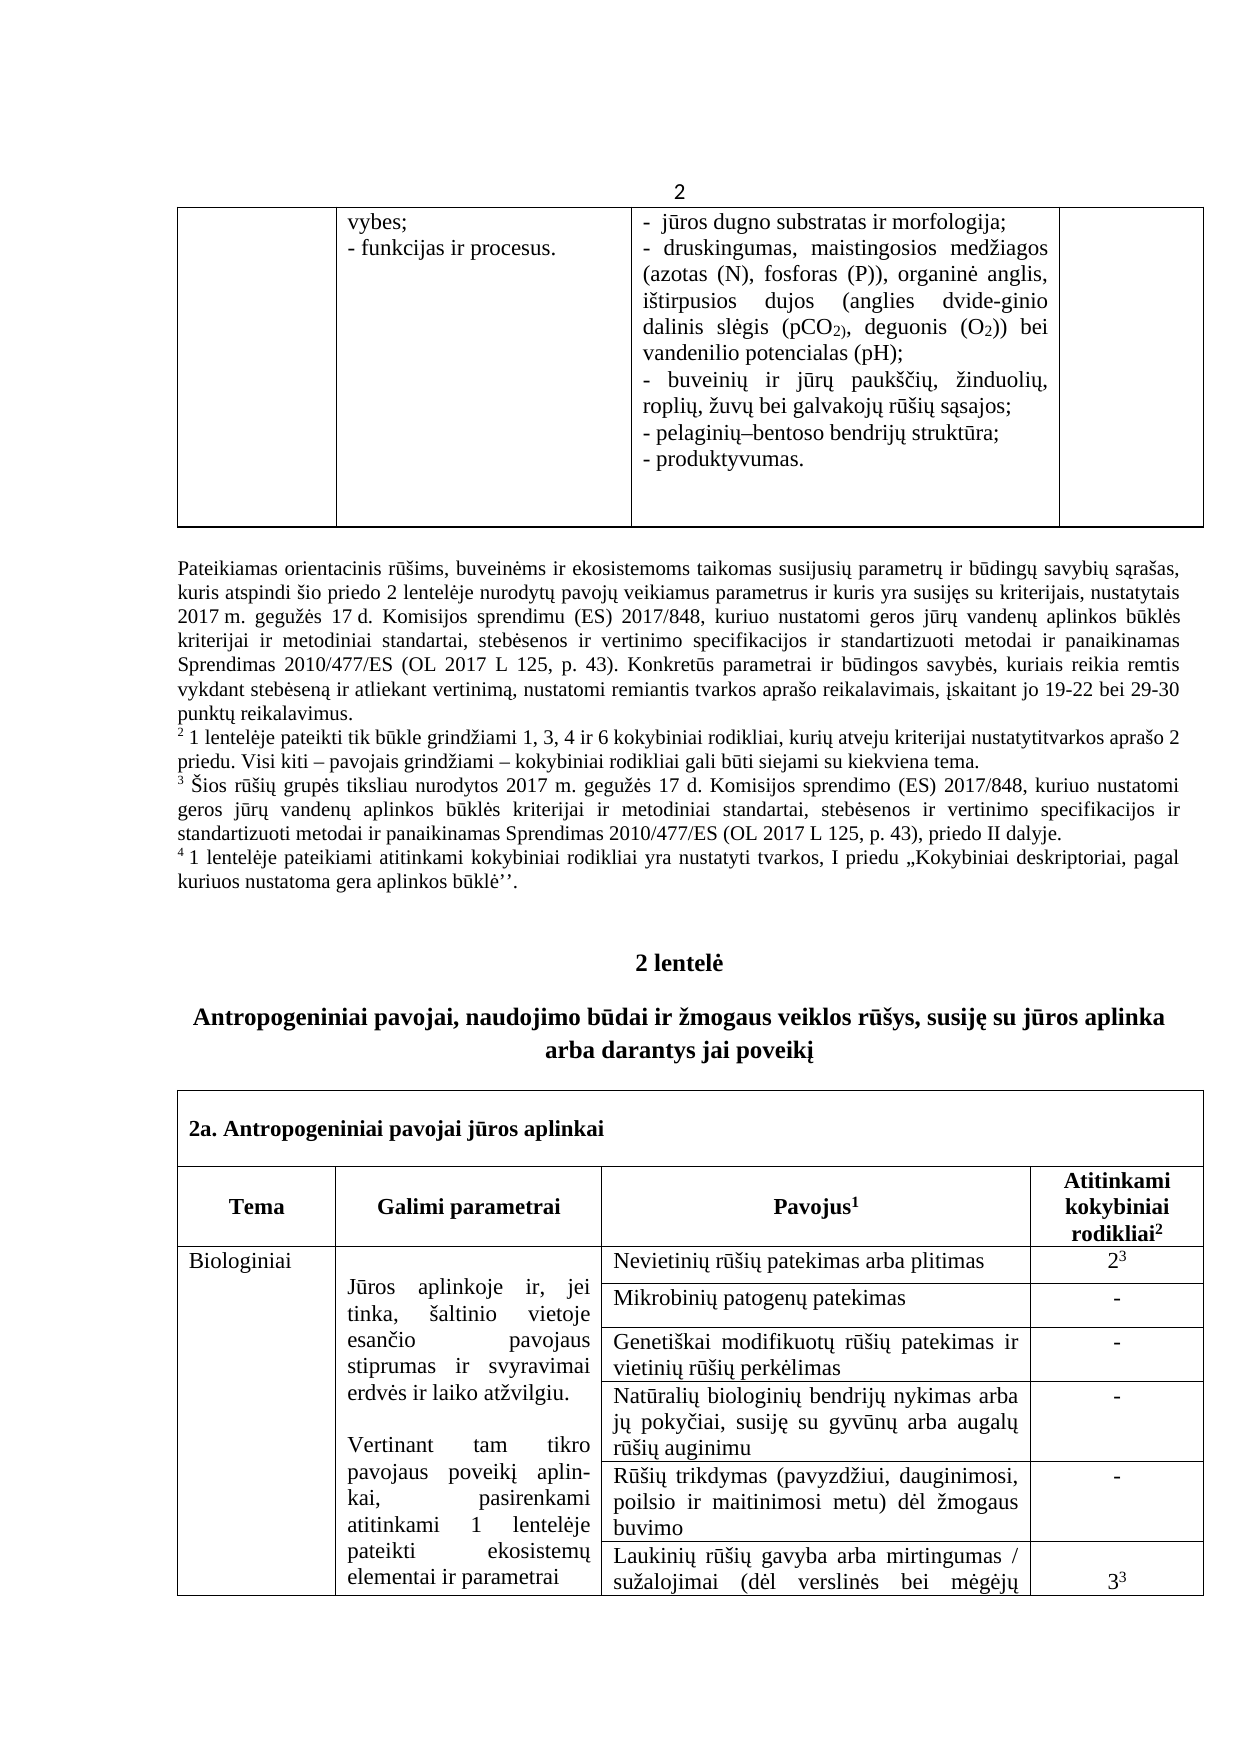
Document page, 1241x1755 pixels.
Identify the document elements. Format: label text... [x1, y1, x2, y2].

table_cell Galimi parametrai [336, 1167, 601, 1246]
table_cell Jūros aplinkoje ir, jei tinka, šaltinio vietoje esančio pavojaus stiprumas ir svyravimai erdvės ir laiko atžvilgiu. Vertinant tam tikro pavojaus poveikį aplin-kai, pasirenkami atitinkami 1 lentelėje pateikti ekosistemų elementai ir parametrai [336, 1247, 601, 1594]
table_cell [1060, 208, 1203, 526]
table_cell - [1031, 1328, 1203, 1381]
table_cell Atitinkami kokybiniai rodikliai2 [1031, 1167, 1203, 1246]
table_cell vybes; - funkcijas ir procesus. [337, 208, 631, 526]
table_cell [178, 208, 336, 526]
table_header [643, 471, 688, 500]
table_cell Mikrobinių patogenų patekimas [602, 1284, 1030, 1327]
text 3 Šios rūšių grupės tiksliau nurodytos 2017 m. gegužės 17 d. Komisijos sprendimo (ES) 2017/848, kuriuo nustatomi geros jūrų vandenų aplinkos būklės kriterijai ir metodiniai standartai, stebėsenos ir vertinimo specifikacijos ir standartizuoti metodai ir panaikinamas Sprendimas 2010/477/ES (OL 2017 L 125, p. 43), priedo II dalyje. [177, 773, 1181, 845]
table_cell Nevietinių rūšių patekimas arba plitimas [602, 1247, 1030, 1283]
table_header [348, 260, 375, 289]
table_header [375, 260, 620, 289]
text 2 1 lentelėje pateikti tik būkle grindžiami 1, 3, 4 ir 6 kokybiniai rodikliai, kurių atveju kriterijai nustatytitvarkos aprašo 2 priedu. Visi kiti – pavojais grindžiami – kokybiniai rodikliai gali būti siejami su kiekviena tema. [177, 724, 1181, 773]
table_cell - [1031, 1284, 1203, 1327]
text 2 lentelė [177, 948, 1181, 976]
table_cell - [1031, 1382, 1203, 1461]
table_cell Genetiškai modifikuotų rūšių patekimas ir vietinių rūšių perkėlimas [602, 1328, 1030, 1381]
table_cell Laukinių rūšių gavyba arba mirtingumas / sužalojimai (dėl verslinės bei mėgėjų [602, 1542, 1030, 1594]
table_cell Tema [178, 1167, 335, 1246]
table_cell 23 [1031, 1247, 1203, 1283]
table_cell Rūšių trikdymas (pavyzdžiui, dauginimosi, poilsio ir maitinimosi metu) dėl žmogaus buvimo [602, 1462, 1030, 1541]
table_cell 33 [1031, 1542, 1203, 1594]
table_header 2a. Antropogeniniai pavojai jūros aplinkai [178, 1091, 1203, 1166]
table_cell Pavojus1 [602, 1167, 1030, 1246]
text Pateikiamas orientacinis rūšims, buveinėms ir ekosistemoms taikomas susijusių parametrų ir būdingų savybių sąrašas, kuris atspindi šio priedo 2 lentelėje nurodytų pavojų veikiamus parametrus ir kuris yra susijęs su kriterijais, nustatytais 2017 m. gegužės 17 d. Komisijos sprendimu (ES) 2017/848, kuriuo nustatomi geros jūrų vandenų aplinkos būklės kriterijai ir metodiniai standartai, stebėsenos ir vertinimo specifikacijos ir standartizuoti metodai ir panaikinamas Sprendimas 2010/477/ES (OL 2017 L 125, p. 43). Konkretūs parametrai ir būdingos savybės, kuriais reikia remtis vykdant stebėseną ir atliekant vertinimą, nustatomi remiantis tvarkos aprašo reikalavimais, įskaitant jo 19-22 bei 29-30 punktų reikalavimus. [177, 556, 1181, 724]
table_cell - [1031, 1462, 1203, 1541]
text Antropogeniniai pavojai, naudojimo būdai ir žmogaus veiklos rūšys, susiję su jūros aplinka arba darantys jai poveikį [177, 1002, 1181, 1064]
table_cell - jūros dugno substratas ir morfologija; - druskingumas, maistingosios medžiagos (azotas (N), fosforas (P)), organinė anglis, ištirpusios dujos (anglies dvide-ginio dalinis slėgis (pCO2), deguonis (O2)) bei vandenilio potencialas (pH); - buveinių ir jūrų paukščių, žinduolių, roplių, žuvų bei galvakojų rūšių sąsajos; - pelaginių–bentoso bendrijų struktūra; - produktyvumas. [632, 208, 1059, 526]
table_header [688, 471, 1048, 500]
table_cell Natūralių biologinių bendrijų nykimas arba jų pokyčiai, susiję su gyvūnų arba augalų rūšių auginimu [602, 1382, 1030, 1461]
table_cell Biologiniai [178, 1247, 335, 1594]
text 4 1 lentelėje pateikiami atitinkami kokybiniai rodikliai yra nustatyti tvarkos, I priedu „Kokybiniai deskriptoriai, pagal kuriuos nustatoma gera aplinkos būklė’’. [177, 845, 1181, 893]
